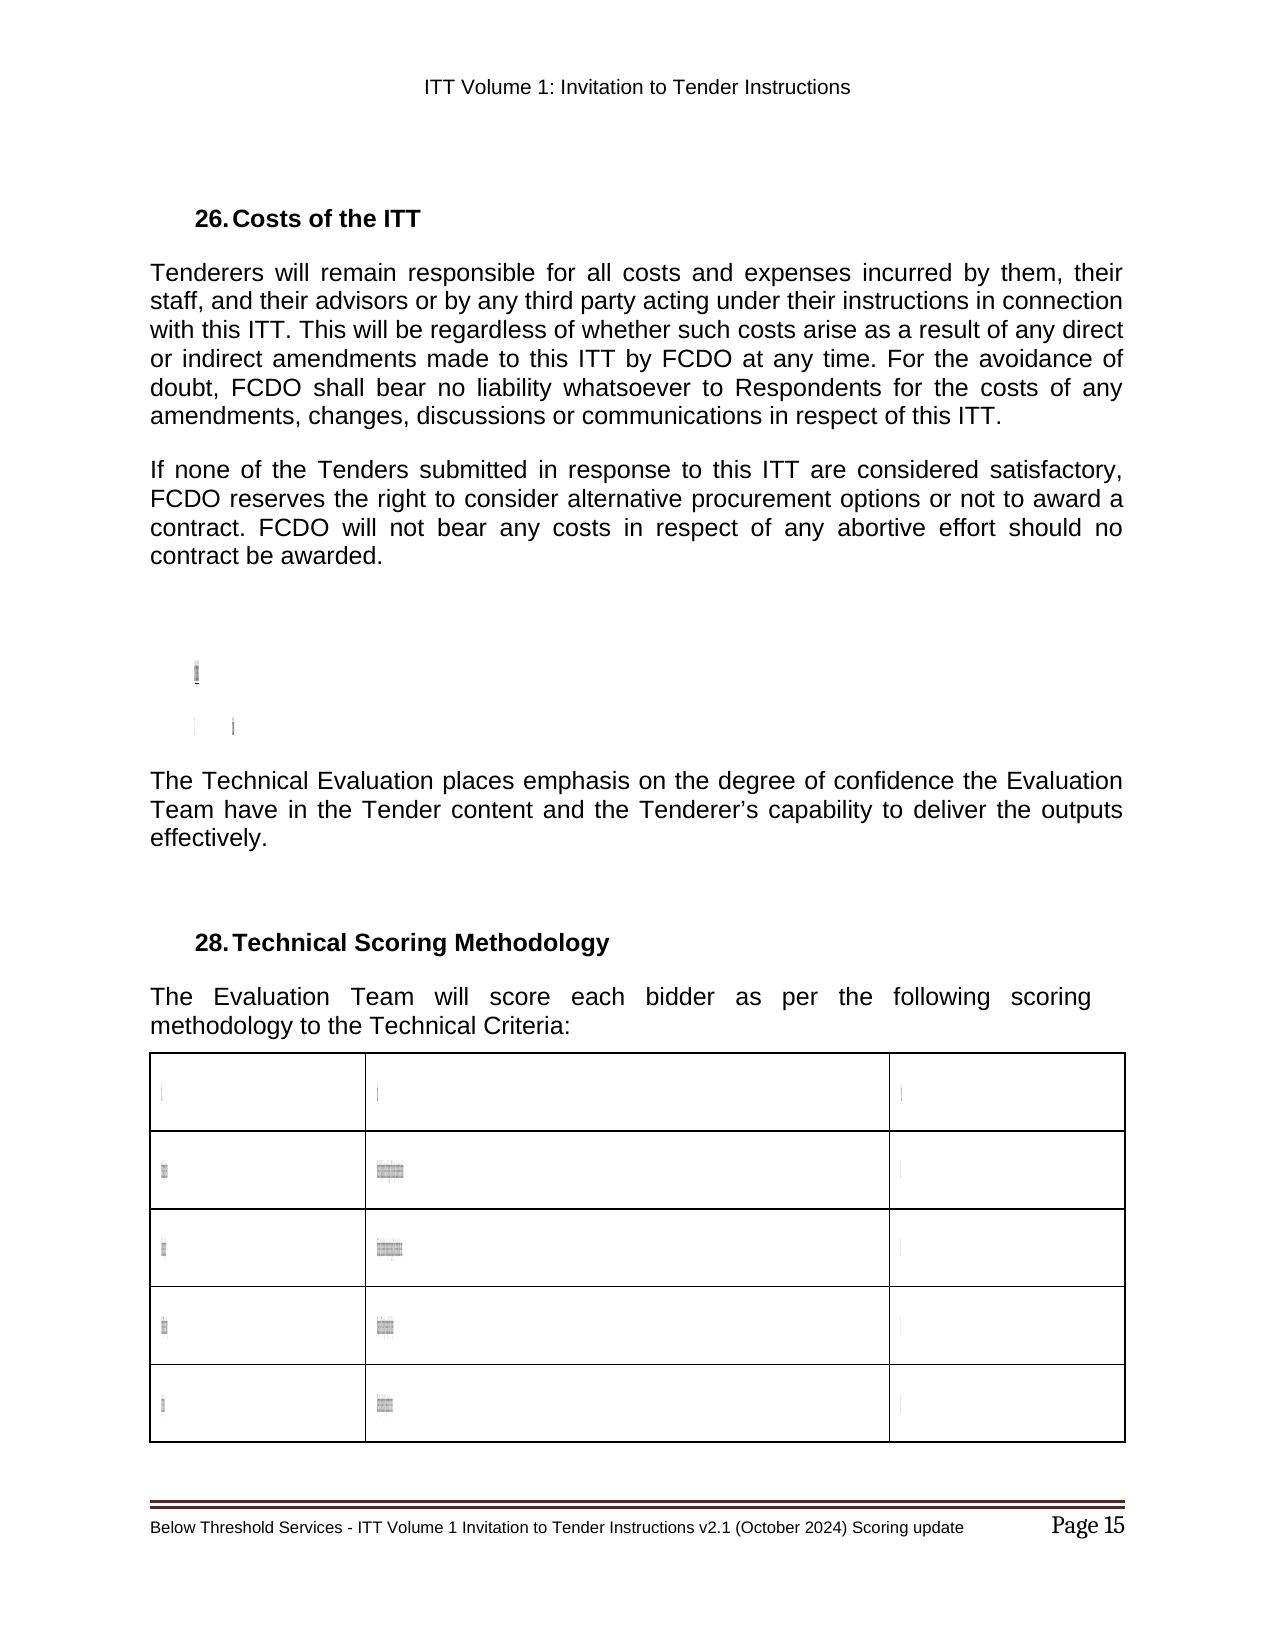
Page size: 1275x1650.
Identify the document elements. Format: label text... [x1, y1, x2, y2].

table_header Description [366, 1054, 889, 1130]
table_cell Strengths of the organisation and capacity to undertake the work [151, 1132, 365, 1208]
table_cell This includes skills of the proposed team, in particular the team leader and other key team members in undertaking research on the subject matter and given geographical context. This may include assessment of the relevant publications and other research experience. [366, 1210, 889, 1286]
subtitle Technical Scoring Methodology [194, 928, 1125, 957]
table_cell This includes the feasibility of the proposed workplan, and evidence of the ability to mobilise key experts and team members at short notice to meet research timelines. [366, 1365, 889, 1441]
subtitle Technical Evaluation [194, 712, 1125, 741]
table_cell 10 [890, 1132, 1124, 1208]
text If none of the Tenders submitted in response to this ITT are considered satisfactory, FCDO reserves the right to consider alternative procurement options or not to award a contract. FCDO will not bear any costs in respect of any abortive effort should no contract be awarded. [150, 455, 1125, 570]
text Scoring Methodology and Evaluation Criteria [194, 653, 1125, 687]
text Tenderers will remain responsible for all costs and expenses incurred by them, their staff, and their advisors or by any third party acting under their instructions in connection with this ITT. This will be regardless of whether such costs arise as a result of any direct or indirect amendments made to this ITT by FCDO at any time. For the avoidance of doubt, FCDO shall bear no liability whatsoever to Respondents for the costs of any amendments, changes, discussions or communications in respect of this ITT. [150, 257, 1125, 430]
table_cell 20 [890, 1287, 1124, 1363]
text The Technical Evaluation places emphasis on the degree of confidence the Evaluation Team have in the Tender content and the Tenderer’s capability to deliver the outputs effectively. [150, 766, 1125, 852]
table_header Criteria [151, 1054, 365, 1130]
table_cell 20 [890, 1210, 1124, 1286]
table_cell 10 [890, 1365, 1124, 1441]
table_cell This includes understanding of issues in the TOR, use of appropriate methodology to answer the research question(s), and specific considerations for undertaking the research. [366, 1287, 889, 1363]
text The Evaluation Team will score each bidder as per the following scoring methodology to the Technical Criteria: [150, 982, 1093, 1040]
table_cell Skills and work experience of proposed study team [151, 1210, 365, 1286]
table_cell Understanding of the TOR and proposed research methodology [151, 1287, 365, 1363]
table_cell This includes experience and ability of the bidding organisation / consortium to undertake research on the subject matter and given geographical context. This may include access to knowledge sources (databases and journals) relevant to the research question retrieving information. [366, 1132, 889, 1208]
table_header Max Score [890, 1054, 1124, 1130]
table_cell Strength of the proposed workplan [151, 1365, 365, 1441]
subtitle Costs of the ITT [194, 204, 1125, 232]
